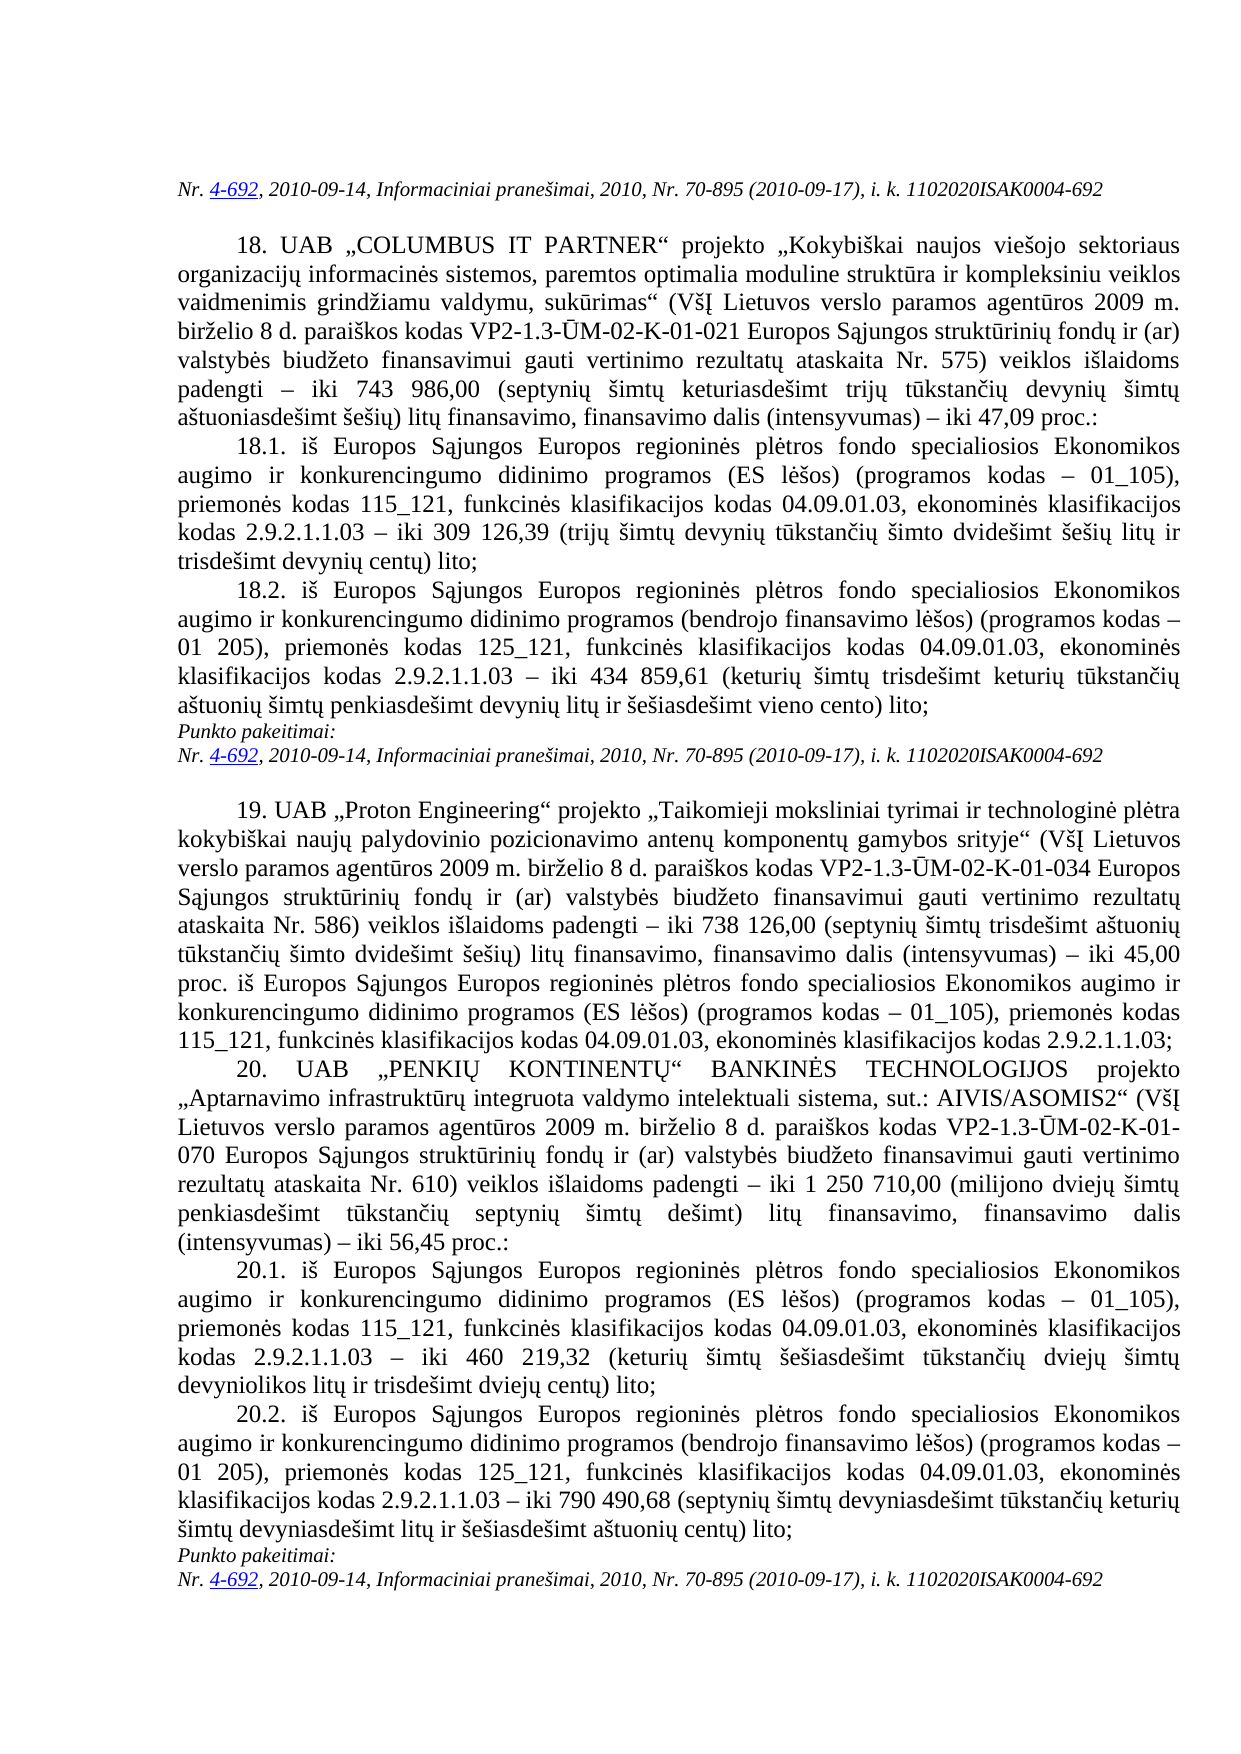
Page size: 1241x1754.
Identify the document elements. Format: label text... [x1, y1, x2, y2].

text 20. UAB „PENKIŲ KONTINENTŲ“ BANKINĖS TECHNOLOGIJOS projekto „Aptarnavimo infrastruktūrų integruota valdymo intelektuali sistema, sut.: AIVIS/ASOMIS2“ (VšĮ Lietuvos verslo paramos agentūros 2009 m. birželio 8 d. paraiškos kodas VP2-1.3-ŪM-02-K-01-070 Europos Sąjungos struktūrinių fondų ir (ar) valstybės biudžeto finansavimui gauti vertinimo rezultatų ataskaita Nr. 610) veiklos išlaidoms padengti – iki 1 250 710,00 (milijono dviejų šimtų penkiasdešimt tūkstančių septynių šimtų dešimt) litų finansavimo, finansavimo dalis (intensyvumas) – iki 56,45 proc.: [177, 1054, 1181, 1256]
text 20.1. iš Europos Sąjungos Europos regioninės plėtros fondo specialiosios Ekonomikos augimo ir konkurencingumo didinimo programos (ES lėšos) (programos kodas – 01_105), priemonės kodas 115_121, funkcinės klasifikacijos kodas 04.09.01.03, ekonominės klasifikacijos kodas 2.9.2.1.1.03 – iki 460 219,32 (keturių šimtų šešiasdešimt tūkstančių dviejų šimtų devyniolikos litų ir trisdešimt dviejų centų) lito; [177, 1256, 1181, 1399]
text Nr. 4-692, 2010-09-14, Informaciniai pranešimai, 2010, Nr. 70-895 (2010-09-17), i. k. 1102020ISAK0004-692 [177, 743, 1181, 767]
text 18.2. iš Europos Sąjungos Europos regioninės plėtros fondo specialiosios Ekonomikos augimo ir konkurencingumo didinimo programos (bendrojo finansavimo lėšos) (programos kodas – 01 205), priemonės kodas 125_121, funkcinės klasifikacijos kodas 04.09.01.03, ekonominės klasifikacijos kodas 2.9.2.1.1.03 – iki 434 859,61 (keturių šimtų trisdešimt keturių tūkstančių aštuonių šimtų penkiasdešimt devynių litų ir šešiasdešimt vieno cento) lito; [177, 575, 1181, 719]
text 18.1. iš Europos Sąjungos Europos regioninės plėtros fondo specialiosios Ekonomikos augimo ir konkurencingumo didinimo programos (ES lėšos) (programos kodas – 01_105), priemonės kodas 115_121, funkcinės klasifikacijos kodas 04.09.01.03, ekonominės klasifikacijos kodas 2.9.2.1.1.03 – iki 309 126,39 (trijų šimtų devynių tūkstančių šimto dvidešimt šešių litų ir trisdešimt devynių centų) lito; [177, 431, 1181, 575]
text 20.2. iš Europos Sąjungos Europos regioninės plėtros fondo specialiosios Ekonomikos augimo ir konkurencingumo didinimo programos (bendrojo finansavimo lėšos) (programos kodas – 01 205), priemonės kodas 125_121, funkcinės klasifikacijos kodas 04.09.01.03, ekonominės klasifikacijos kodas 2.9.2.1.1.03 – iki 790 490,68 (septynių šimtų devyniasdešimt tūkstančių keturių šimtų devyniasdešimt litų ir šešiasdešimt aštuonių centų) lito; [177, 1399, 1181, 1543]
text 18. UAB „COLUMBUS IT PARTNER“ projekto „Kokybiškai naujos viešojo sektoriaus organizacijų informacinės sistemos, paremtos optimalia moduline struktūra ir kompleksiniu veiklos vaidmenimis grindžiamu valdymu, sukūrimas“ (VšĮ Lietuvos verslo paramos agentūros 2009 m. birželio 8 d. paraiškos kodas VP2-1.3-ŪM-02-K-01-021 Europos Sąjungos struktūrinių fondų ir (ar) valstybės biudžeto finansavimui gauti vertinimo rezultatų ataskaita Nr. 575) veiklos išlaidoms padengti – iki 743 986,00 (septynių šimtų keturiasdešimt trijų tūkstančių devynių šimtų aštuoniasdešimt šešių) litų finansavimo, finansavimo dalis (intensyvumas) – iki 47,09 proc.: [177, 230, 1181, 431]
text Nr. 4-692, 2010-09-14, Informaciniai pranešimai, 2010, Nr. 70-895 (2010-09-17), i. k. 1102020ISAK0004-692 [177, 1567, 1181, 1591]
text Punkto pakeitimai: [177, 719, 1181, 743]
text 19. UAB „Proton Engineering“ projekto „Taikomieji moksliniai tyrimai ir technologinė plėtra kokybiškai naujų palydovinio pozicionavimo antenų komponentų gamybos srityje“ (VšĮ Lietuvos verslo paramos agentūros 2009 m. birželio 8 d. paraiškos kodas VP2-1.3-ŪM-02-K-01-034 Europos Sąjungos struktūrinių fondų ir (ar) valstybės biudžeto finansavimui gauti vertinimo rezultatų ataskaita Nr. 586) veiklos išlaidoms padengti – iki 738 126,00 (septynių šimtų trisdešimt aštuonių tūkstančių šimto dvidešimt šešių) litų finansavimo, finansavimo dalis (intensyvumas) – iki 45,00 proc. iš Europos Sąjungos Europos regioninės plėtros fondo specialiosios Ekonomikos augimo ir konkurencingumo didinimo programos (ES lėšos) (programos kodas – 01_105), priemonės kodas 115_121, funkcinės klasifikacijos kodas 04.09.01.03, ekonominės klasifikacijos kodas 2.9.2.1.1.03; [177, 796, 1181, 1054]
text Punkto pakeitimai: [177, 1543, 1181, 1567]
text Nr. 4-692, 2010-09-14, Informaciniai pranešimai, 2010, Nr. 70-895 (2010-09-17), i. k. 1102020ISAK0004-692 [177, 177, 1181, 201]
